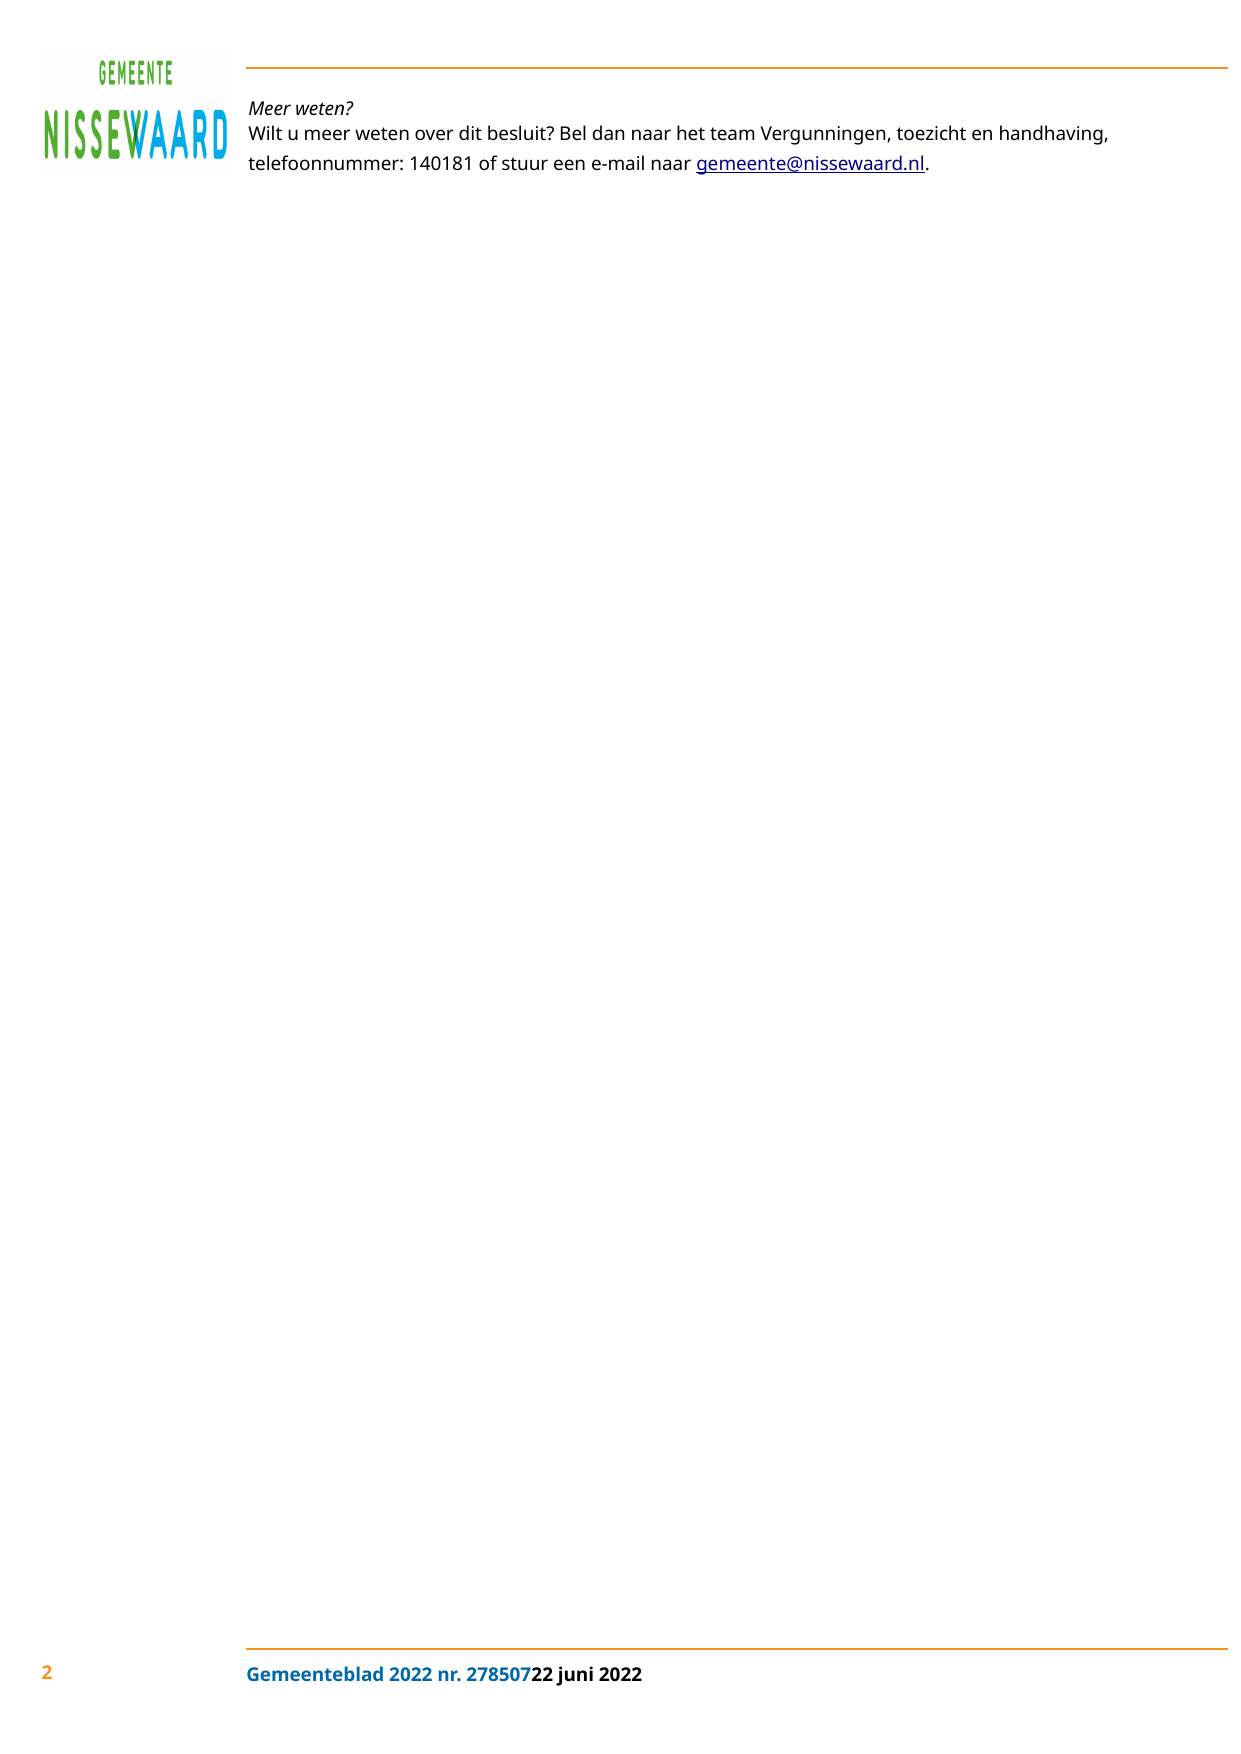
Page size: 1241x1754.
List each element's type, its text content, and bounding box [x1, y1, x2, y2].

text Meer weten? [248, 95, 1152, 121]
picture [41, 47, 231, 172]
text Wilt u meer weten over dit besluit? Bel dan naar het team Vergunningen, toezicht en handhaving, telefoonnummer: 140181 of stuur een e-mail naar gemeente@nissewaard.nl. [248, 121, 1152, 176]
